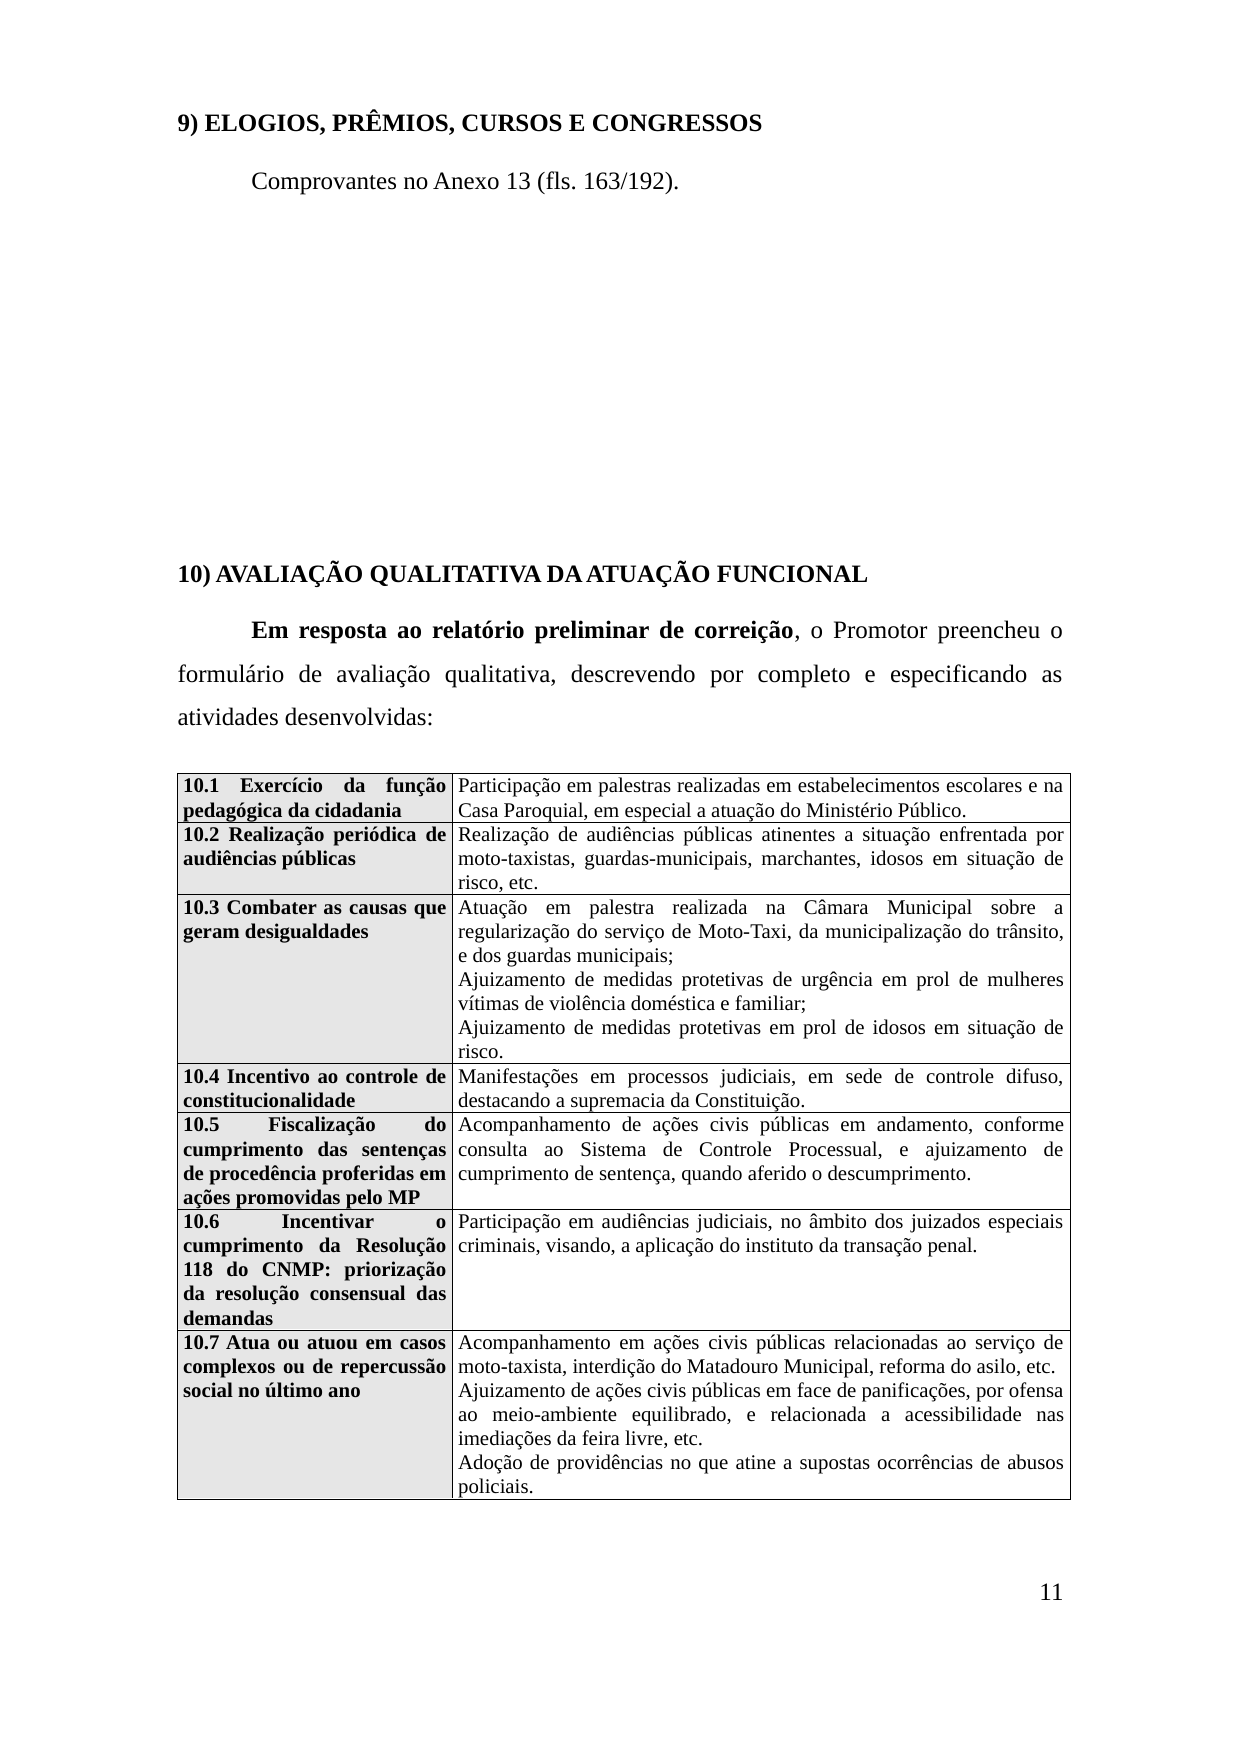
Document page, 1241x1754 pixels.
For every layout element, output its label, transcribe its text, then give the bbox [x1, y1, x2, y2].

text Comprovantes no Anexo 13 (fls. 163/192). [177, 166, 1063, 194]
table_cell Acompanhamento de ações civis públicas em andamento, conforme consulta ao Sistema de Controle Processual, e ajuizamento de cumprimento de sentença, quando aferido o descumprimento. [453, 1113, 1070, 1209]
table_cell 10.5 Fiscalização do cumprimento das sentenças de procedência proferidas em ações promovidas pelo MP [178, 1113, 452, 1209]
table_cell Realização de audiências públicas atinentes a situação enfrentada por moto-taxistas, guardas-municipais, marchantes, idosos em situação de risco, etc. [453, 823, 1070, 894]
table_cell 10.2 Realização periódica de audiências públicas [178, 823, 452, 894]
table_cell Participação em audiências judiciais, no âmbito dos juizados especiais criminais, visando, a aplicação do instituto da transação penal. [453, 1210, 1070, 1329]
table_cell Acompanhamento em ações civis públicas relacionadas ao serviço de moto-taxista, interdição do Matadouro Municipal, reforma do asilo, etc. Ajuizamento de ações civis públicas em face de panificações, por ofensa ao meio-ambiente equilibrado, e relacionada a acessibilidade nas imediações da feira livre, etc. Adoção de providências no que atine a supostas ocorrências de abusos policiais. [453, 1331, 1070, 1498]
table_cell 10.7 Atua ou atuou em casos complexos ou de repercussão social no último ano [178, 1331, 452, 1498]
table_header Participação em palestras realizadas em estabelecimentos escolares e na Casa Paroquial, em especial a atuação do Ministério Público. [453, 774, 1070, 822]
table_header 10.1 Exercício da função pedagógica da cidadania [178, 774, 452, 822]
table_cell Atuação em palestra realizada na Câmara Municipal sobre a regularização do serviço de Moto-Taxi, da municipalização do trânsito, e dos guardas municipais; Ajuizamento de medidas protetivas de urgência em prol de mulheres vítimas de violência doméstica e familiar; Ajuizamento de medidas protetivas em prol de idosos em situação de risco. [453, 895, 1070, 1063]
table_cell Manifestações em processos judiciais, em sede de controle difuso, destacando a supremacia da Constituição. [453, 1064, 1070, 1112]
table_cell 10.6 Incentivar o cumprimento da Resolução 118 do CNMP: priorização da resolução consensual das demandas [178, 1210, 452, 1329]
table_cell 10.4 Incentivo ao controle de constitucionalidade [178, 1064, 452, 1112]
text 10) AVALIAÇÃO QUALITATIVA DA ATUAÇÃO FUNCIONAL [177, 559, 1063, 587]
text 9) ELOGIOS, PRÊMIOS, CURSOS E CONGRESSOS [177, 108, 1063, 137]
table_cell 10.3 Combater as causas que geram desigualdades [178, 895, 452, 1063]
text Em resposta ao relatório preliminar de correição, o Promotor preencheu o formulário de avaliação qualitativa, descrevendo por completo e especificando as atividades desenvolvidas: [177, 616, 1063, 731]
